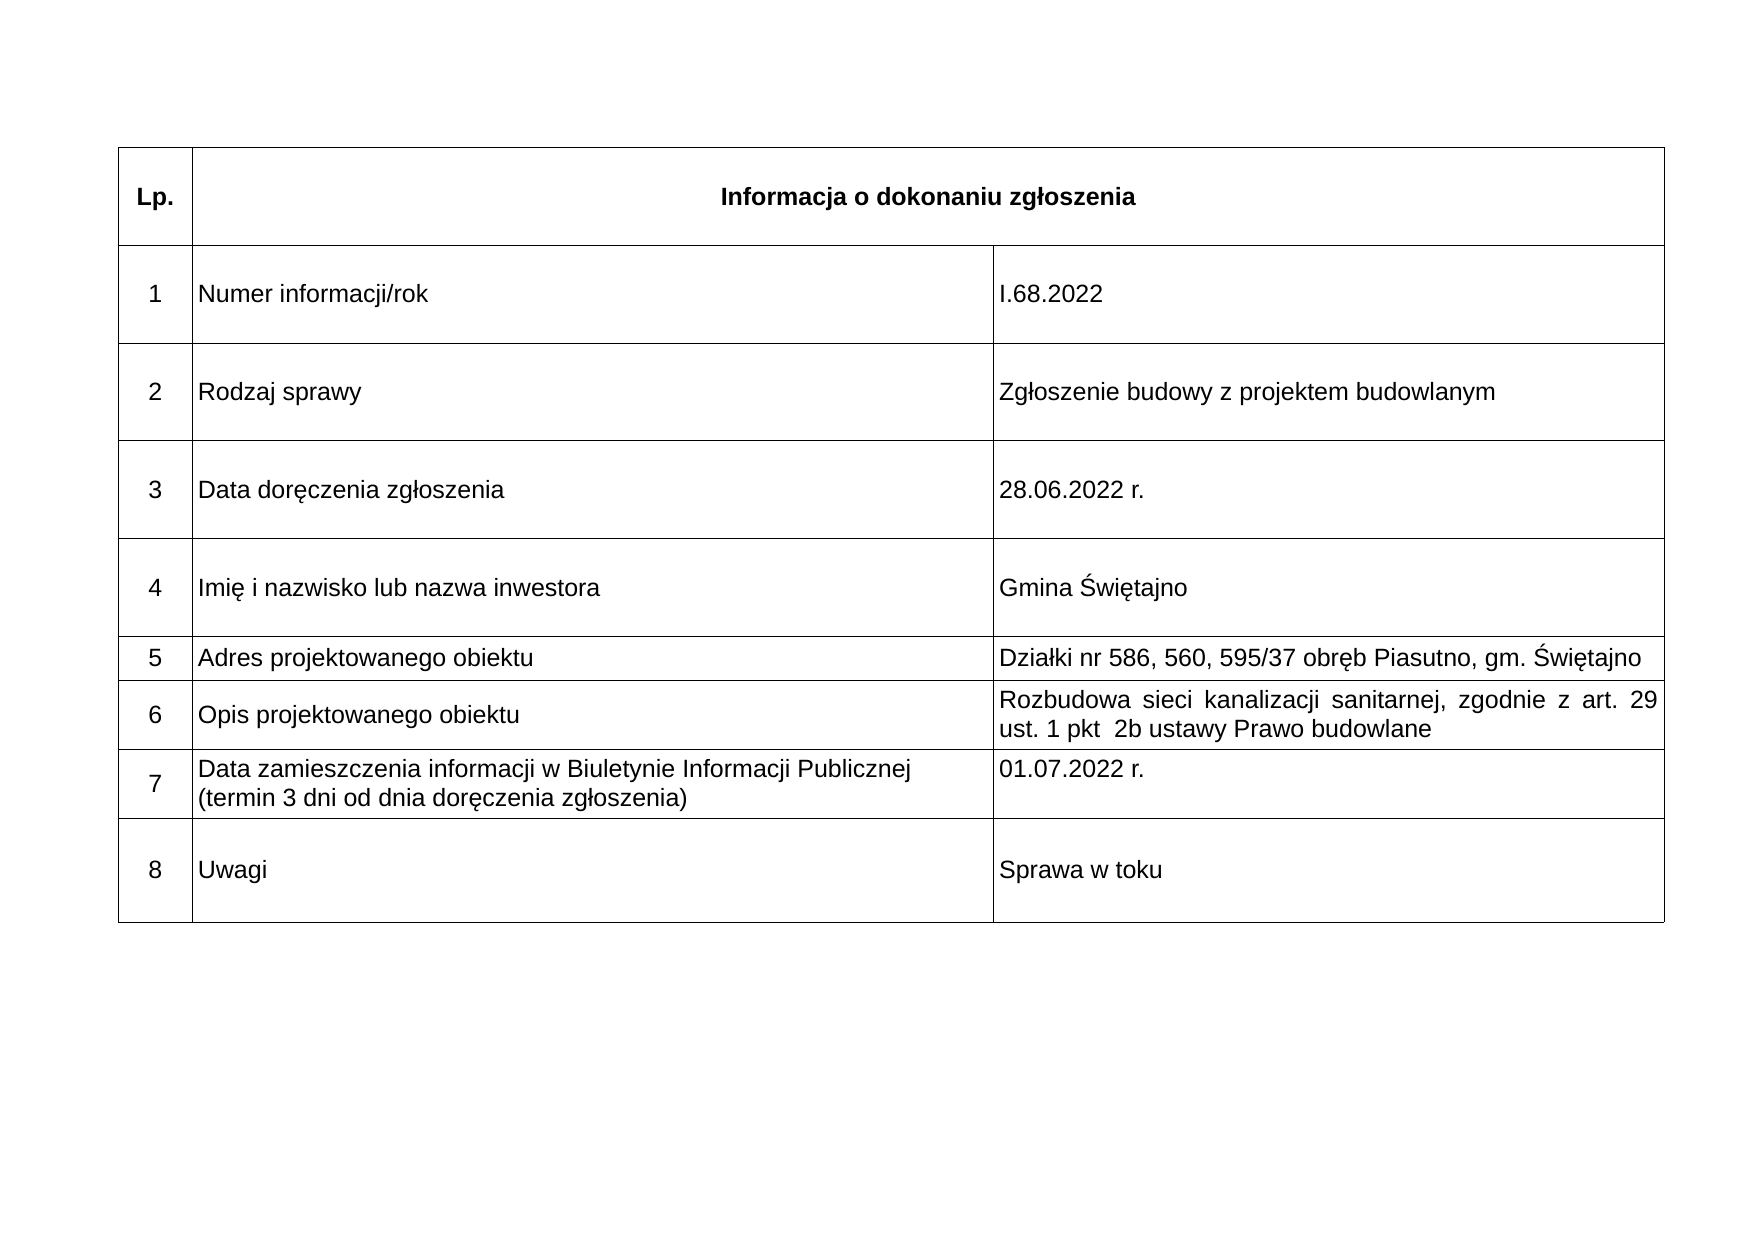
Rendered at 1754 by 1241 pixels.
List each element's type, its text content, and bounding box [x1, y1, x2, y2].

table_cell Data doręczenia zgłoszenia [193, 441, 993, 538]
table_cell I.68.2022 [994, 246, 1664, 342]
table_cell Rodzaj sprawy [193, 344, 993, 440]
table_cell Sprawa w toku [994, 819, 1664, 922]
table_cell Adres projektowanego obiektu [193, 637, 993, 679]
table_cell 8 [119, 819, 192, 922]
table_cell 2 [119, 344, 192, 440]
table_cell 28.06.2022 r. [994, 441, 1664, 538]
table_cell Rozbudowa sieci kanalizacji sanitarnej, zgodnie z art. 29 ust. 1 pkt 2b ustawy Prawo budowlane [994, 681, 1664, 748]
table_cell Uwagi [193, 819, 993, 922]
table_cell 4 [119, 539, 192, 636]
table_header Lp. [119, 148, 192, 245]
table_cell Imię i nazwisko lub nazwa inwestora [193, 539, 993, 636]
table_cell 3 [119, 441, 192, 538]
table_cell 5 [119, 637, 192, 679]
table_cell Gmina Świętajno [994, 539, 1664, 636]
table_cell Działki nr 586, 560, 595/37 obręb Piasutno, gm. Świętajno [994, 637, 1664, 679]
table_cell Data zamieszczenia informacji w Biuletynie Informacji Publicznej (termin 3 dni od dnia doręczenia zgłoszenia) [193, 750, 993, 818]
table_cell 01.07.2022 r. [994, 750, 1664, 818]
table_cell 1 [119, 246, 192, 342]
table_cell Opis projektowanego obiektu [193, 681, 993, 748]
table_cell Numer informacji/rok [193, 246, 993, 342]
table_header Informacja o dokonaniu zgłoszenia [193, 148, 1664, 245]
table_cell 7 [119, 750, 192, 818]
table_cell Zgłoszenie budowy z projektem budowlanym [994, 344, 1664, 440]
table_cell 6 [119, 681, 192, 748]
